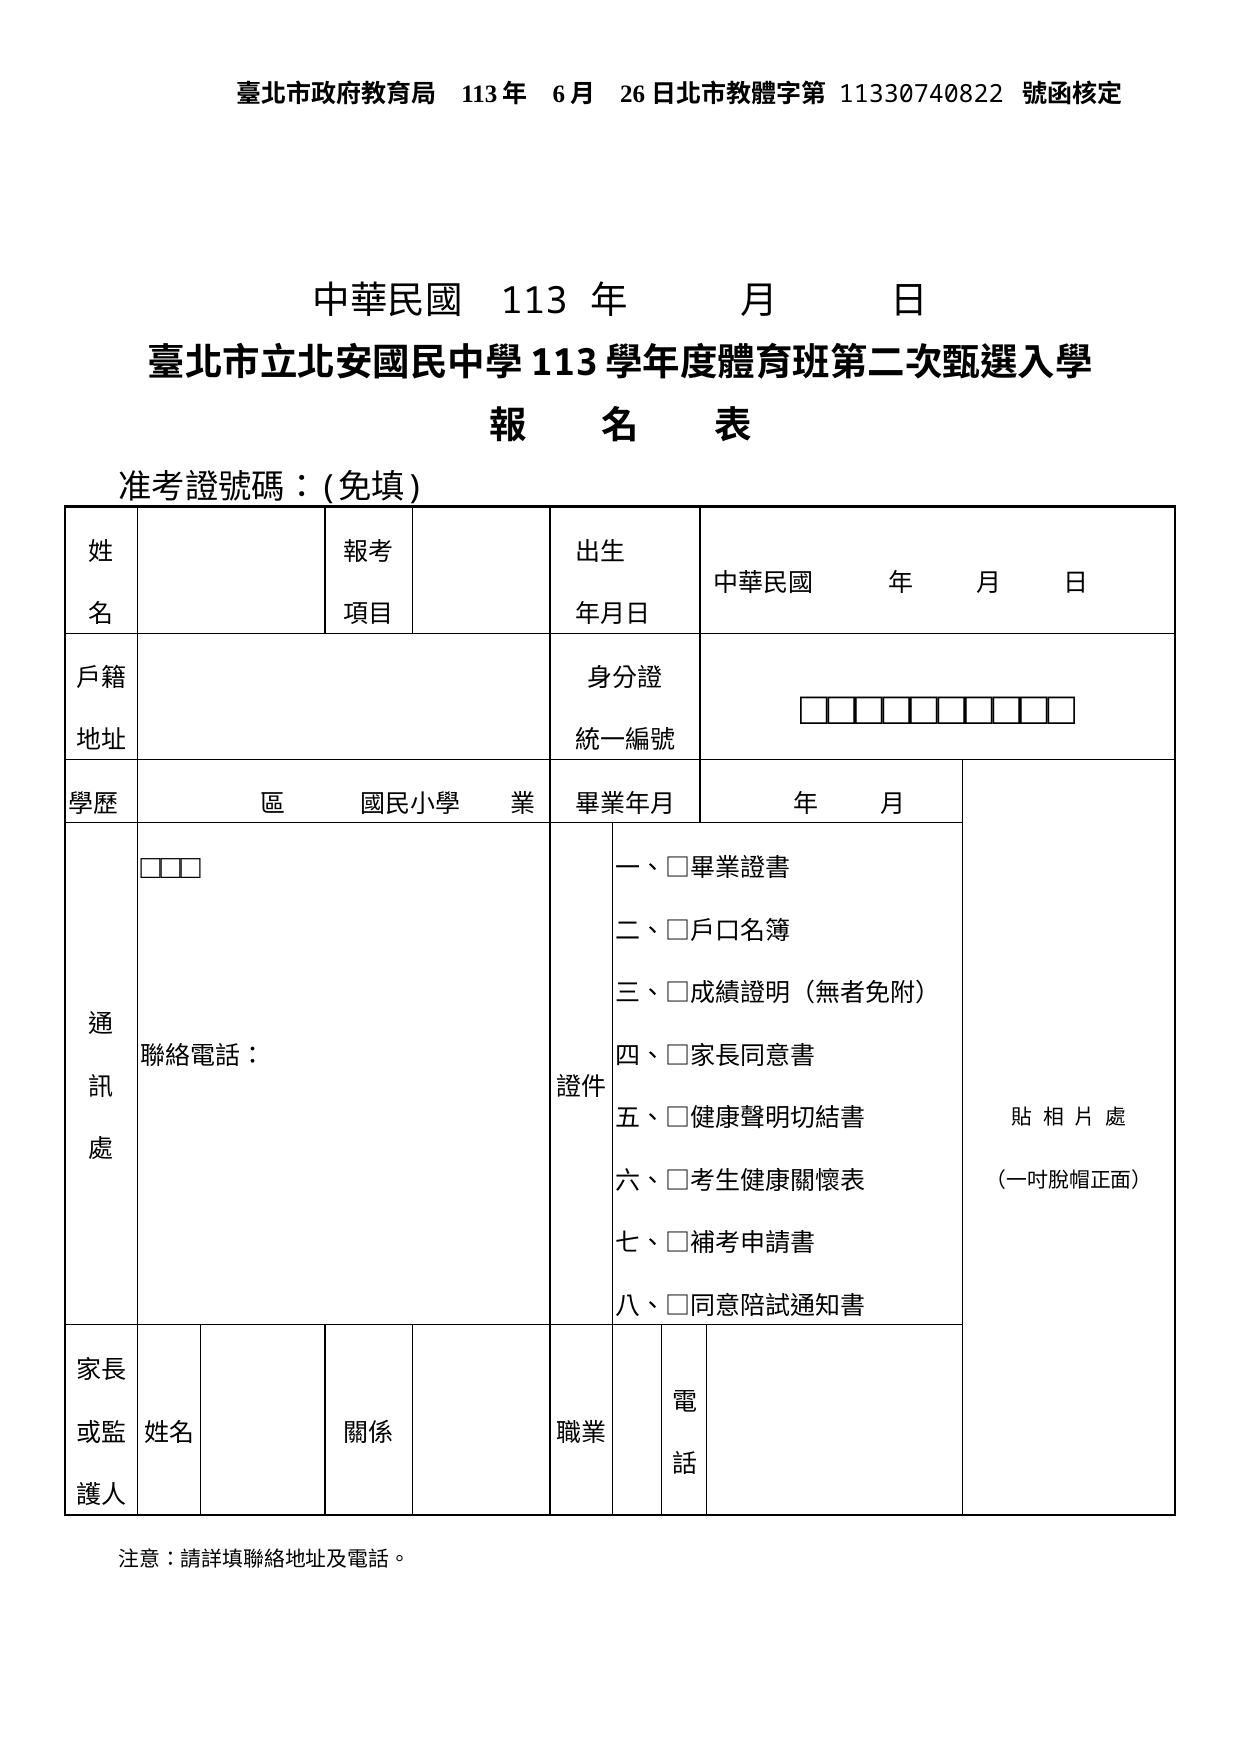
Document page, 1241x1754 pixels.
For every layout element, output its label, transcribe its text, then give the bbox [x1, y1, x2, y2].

table_cell 通 訊 處 [66, 823, 137, 1324]
table_cell □□□□□□□□□□ [701, 634, 1174, 758]
table_cell [138, 634, 549, 758]
table_cell 身分證 統一編號 [551, 634, 699, 758]
table_cell 證件 [551, 823, 612, 1324]
text 注意：請詳填聯絡地址及電話。 [118, 1516, 1122, 1578]
table_header 中華民國 年 月 日 [701, 508, 1174, 632]
table_header 姓 名 [66, 508, 137, 632]
table_cell [201, 1325, 324, 1514]
table_cell □□□ 聯絡電話： [138, 823, 549, 1324]
table_cell [613, 1325, 661, 1514]
table_header [138, 508, 324, 632]
table_cell 姓名 [138, 1325, 200, 1514]
table_cell 一、□畢業證書 二、□戶口名簿 三、□成績證明（無者免附） 四、□家長同意書 五、□健康聲明切結書 六、□考生健康關懷表 七、□補考申請書 八、□同意陪試通知書 [613, 823, 962, 1324]
table_header 出生 年月日 [551, 508, 699, 632]
table_cell 職業 [551, 1325, 612, 1514]
table_cell 年 月 [701, 760, 962, 822]
text 臺北市立北安國民中學113學年度體育班第二次甄選入學 [118, 318, 1122, 380]
text 中華民國 113 年 月 日 [118, 255, 1122, 318]
text 准考證號碼：(免填) [118, 443, 1122, 505]
table_cell 貼 相 片 處 （一吋脫帽正面） [963, 760, 1174, 1514]
table_cell [413, 1325, 549, 1514]
table_cell 區 國民小學 業 [138, 760, 549, 822]
table_header 報考 項目 [326, 508, 412, 632]
table_cell [707, 1325, 962, 1514]
table_header [413, 508, 549, 632]
table_cell 戶籍 地址 [66, 634, 137, 758]
text 報 名 表 [118, 380, 1122, 443]
table_cell 學歷 [66, 760, 137, 822]
table_cell 家長或監護人 [66, 1325, 137, 1514]
table_cell 關係 [326, 1325, 412, 1514]
table_cell 畢業年月 [551, 760, 699, 822]
table_cell 電話 [662, 1325, 706, 1514]
